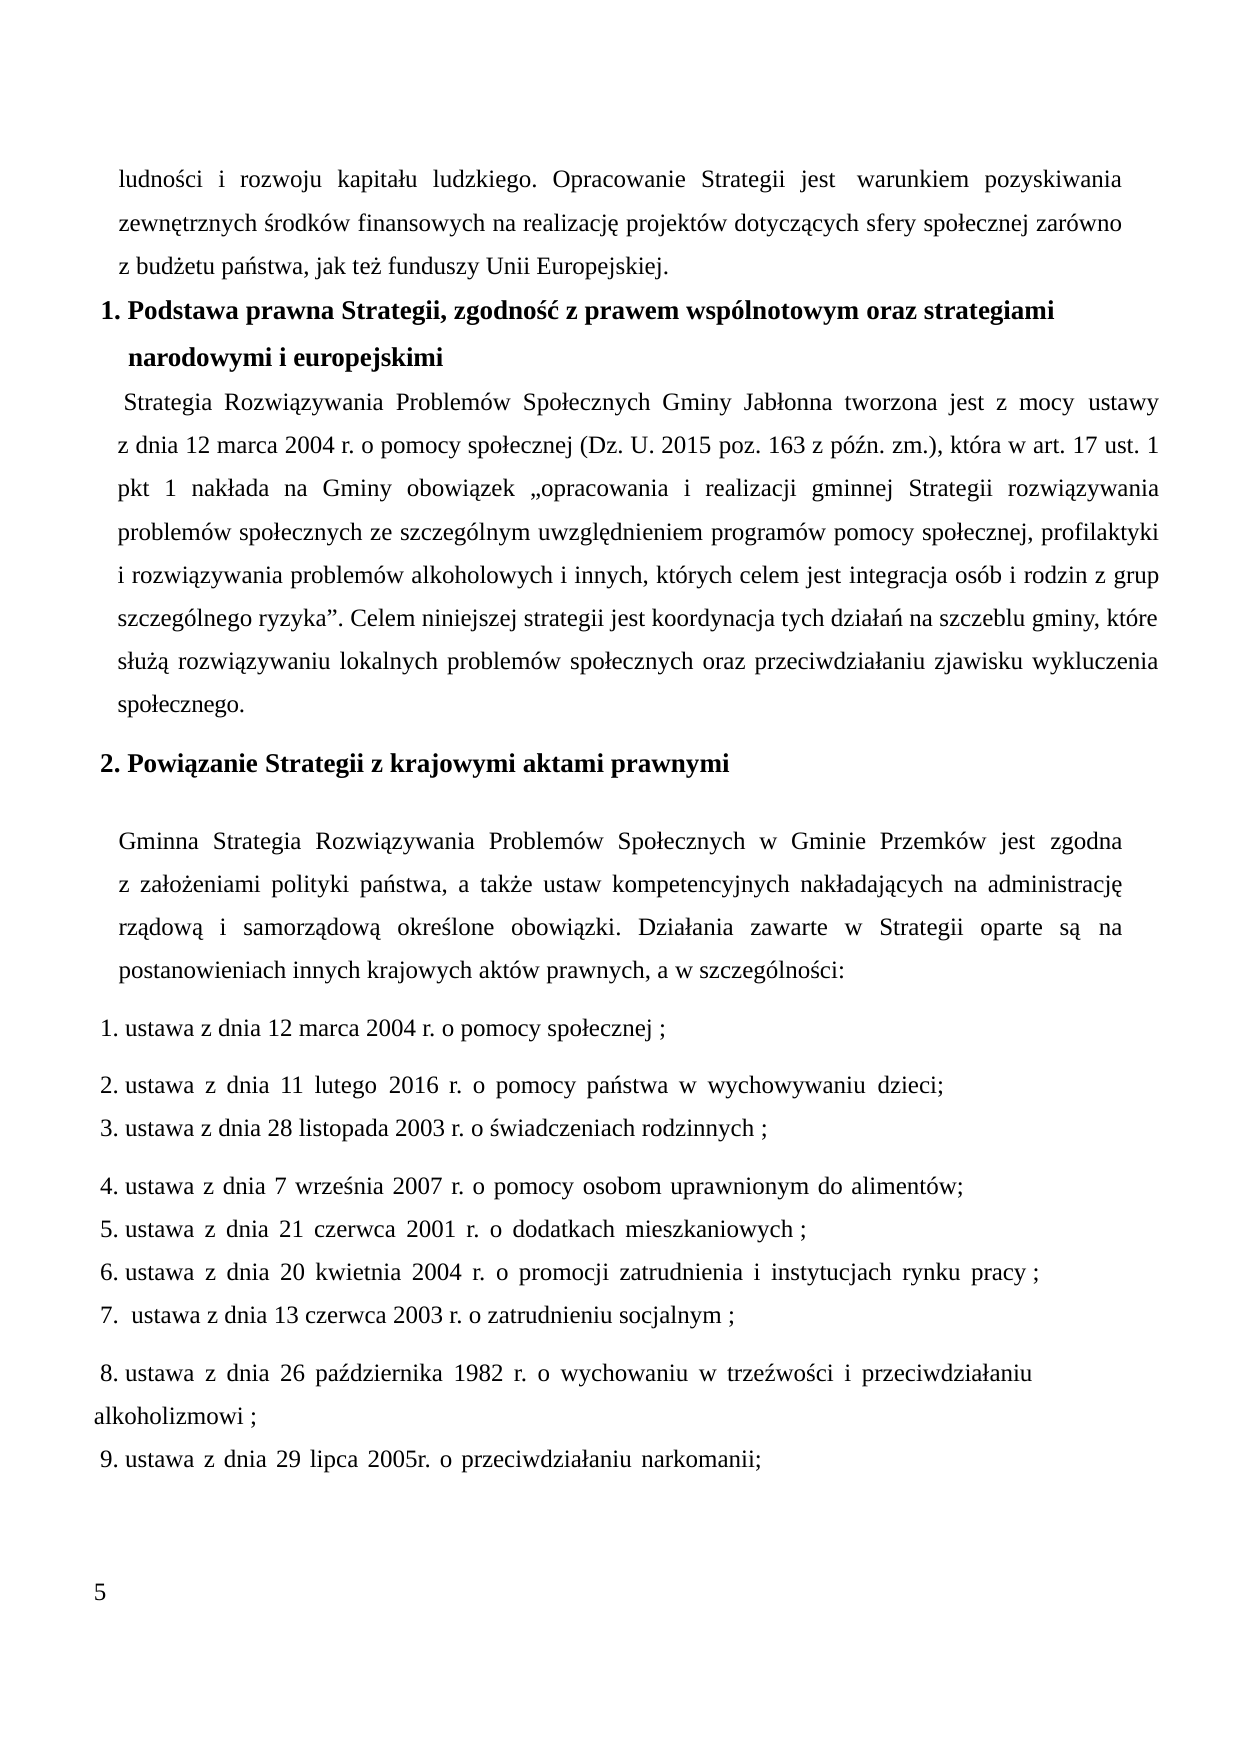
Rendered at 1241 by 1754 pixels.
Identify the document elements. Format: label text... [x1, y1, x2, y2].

list 2. ustawa z dnia 11 lutego 2016 r. o pomocy państwa w wychowywaniu dzieci; [94, 1070, 1159, 1099]
list 9. ustawa z dnia 29 lipca 2005r. o przeciwdziałaniu narkomanii; [94, 1444, 1159, 1473]
text Gminna Strategia Rozwiązywania Problemów Społecznych w Gminie Przemków jest zgodna z założeniami polityki państwa, a także ustaw kompetencyjnych nakładających na administrację rządową i samorządową określone obowiązki. Działania zawarte w Strategii oparte są na postanowieniach innych krajowych aktów prawnych, a w szczególności: [118, 826, 1122, 984]
text narodowymi i europejskimi [88, 341, 1159, 372]
list 1. ustawa z dnia 12 marca 2004 r. o pomocy społecznej ; [94, 1013, 1159, 1042]
text Strategia Rozwiązywania Problemów Społecznych Gminy Jabłonna tworzona jest z mocy ustawy z dnia 12 marca 2004 r. o pomocy społecznej (Dz. U. 2015 poz. 163 z późn. zm.), która w art. 17 ust. 1 pkt 1 nakłada na Gminy obowiązek „opracowania i realizacji gminnej Strategii rozwiązywania problemów społecznych ze szczególnym uwzględnieniem programów pomocy społecznej, profilaktyki i rozwiązywania problemów alkoholowych i innych, których celem jest integracja osób i rodzin z grup szczególnego ryzyka”. Celem niniejszej strategii jest koordynacja tych działań na szczeblu gminy, które służą rozwiązywaniu lokalnych problemów społecznych oraz przeciwdziałaniu zjawisku wykluczenia społecznego. [111, 387, 1159, 718]
list 7. ustawa z dnia 13 czerwca 2003 r. o zatrudnieniu socjalnym ; [94, 1300, 1159, 1329]
list 6. ustawa z dnia 20 kwietnia 2004 r. o promocji zatrudnienia i instytucjach rynku pracy ; [94, 1257, 1159, 1286]
subtitle 2. Powiązanie Strategii z krajowymi aktami prawnymi [94, 747, 1159, 778]
list 3. ustawa z dnia 28 listopada 2003 r. o świadczeniach rodzinnych ; [94, 1113, 1159, 1142]
list 4. ustawa z dnia 7 września 2007 r. o pomocy osobom uprawnionym do alimentów; [94, 1171, 1159, 1200]
text 1. Podstawa prawna Strategii, zgodność z prawem wspólnotowym oraz strategiami [88, 294, 1159, 325]
list 5. ustawa z dnia 21 czerwca 2001 r. o dodatkach mieszkaniowych ; [94, 1214, 1159, 1243]
list ludności i rozwoju kapitału ludzkiego. Opracowanie Strategii jest warunkiem pozyskiwania zewnętrznych środków finansowych na realizację projektów dotyczących sfery społecznej zarówno z budżetu państwa, jak też funduszy Unii Europejskiej. [118, 164, 1122, 279]
list 8. ustawa z dnia 26 października 1982 r. o wychowaniu w trzeźwości i przeciwdziałaniu alkoholizmowi ; [94, 1358, 1159, 1430]
